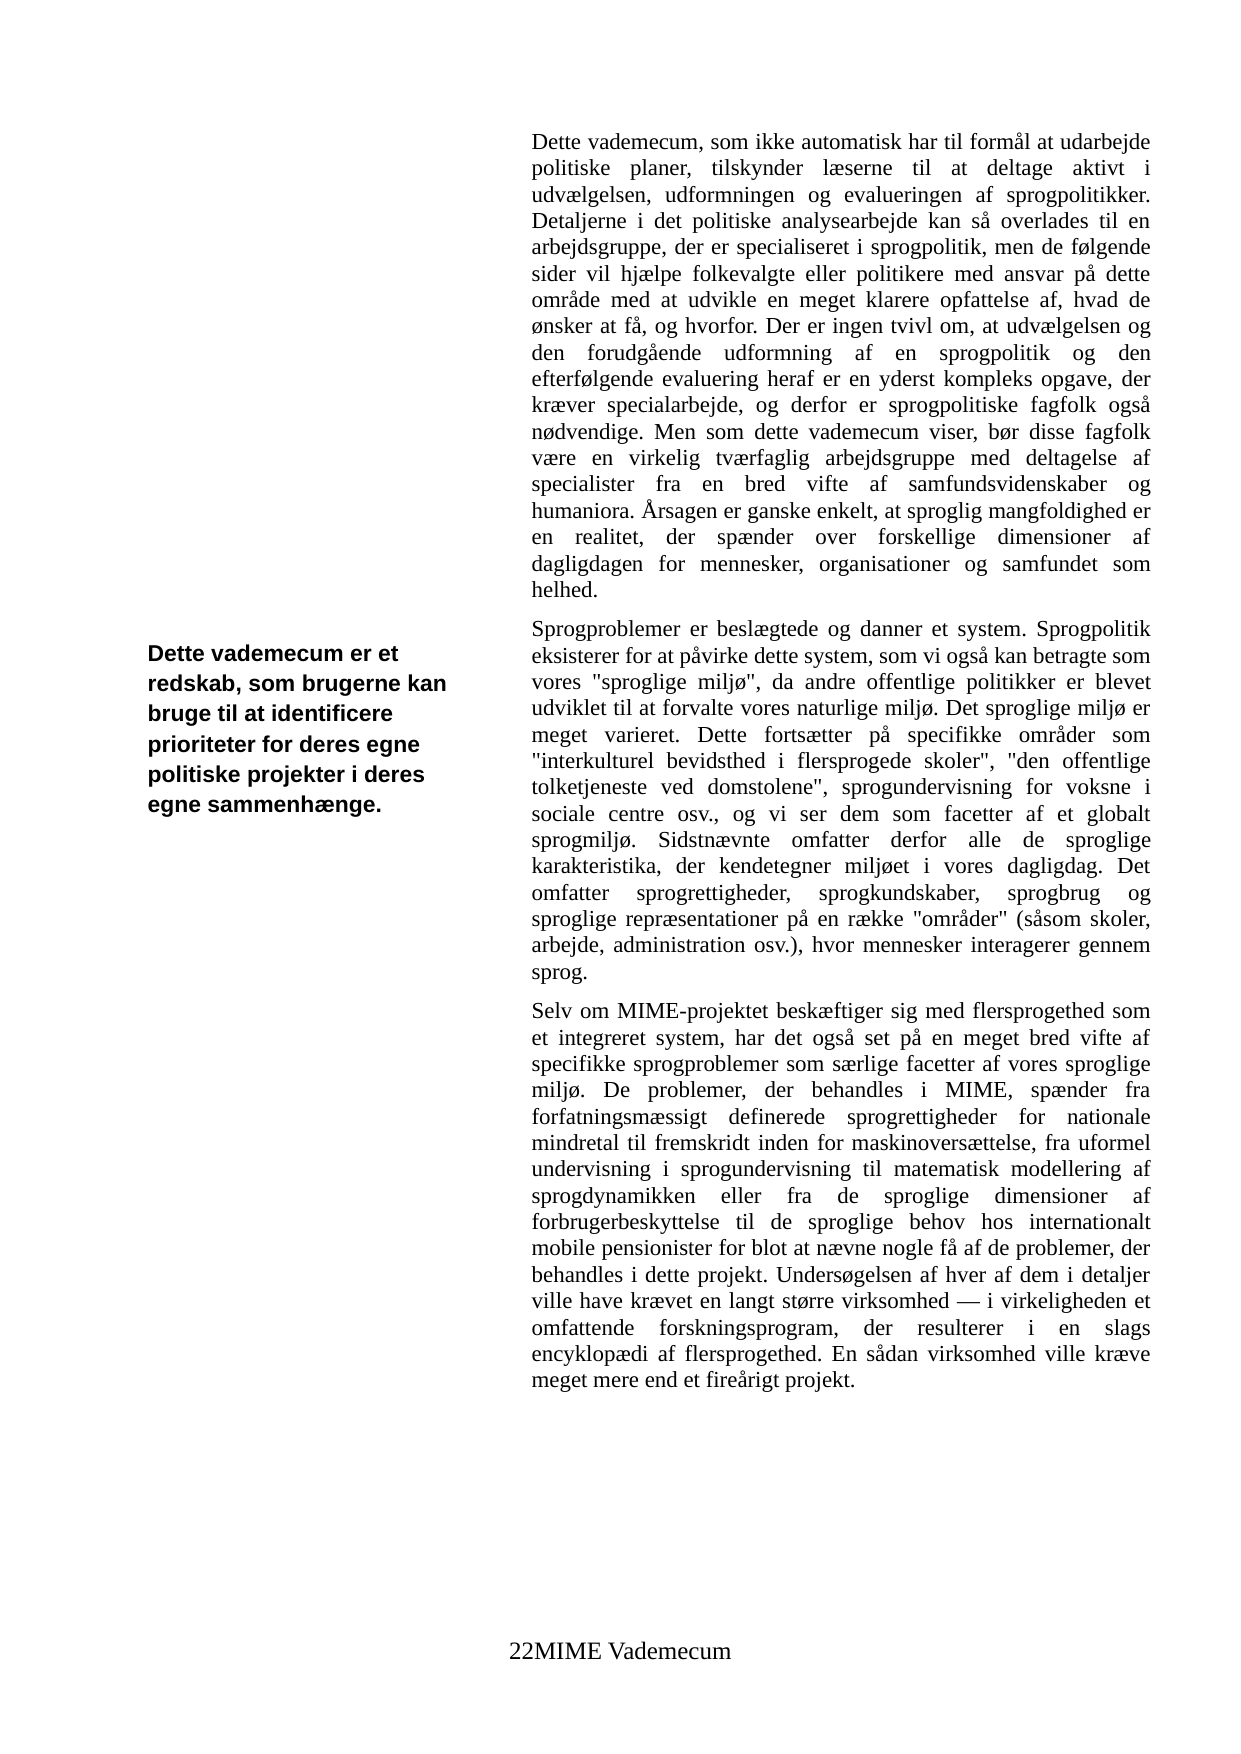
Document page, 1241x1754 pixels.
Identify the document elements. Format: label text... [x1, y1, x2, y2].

text Dette vademecum er et redskab, som brugerne kan bruge til at identificere prioriteter for deres egne politiske projekter i deres egne sammenhænge. [147, 640, 481, 817]
text [139, 631, 490, 826]
text Selv om MIME-projektet beskæftiger sig med flersprogethed som et integreret system, har det også set på en meget bred vifte af specifikke sprogproblemer som særlige facetter af vores sproglige miljø. De problemer, der behandles i MIME, spænder fra forfatningsmæssigt definerede sprogrettigheder for nationale mindretal til fremskridt inden for maskinoversættelse, fra uformel undervisning i sprogundervisning til matematisk modellering af sprogdynamikken eller fra de sproglige dimensioner af forbrugerbeskyttelse til de sproglige behov hos internationalt mobile pensionister for blot at nævne nogle få af de problemer, der behandles i dette projekt. Undersøgelsen af hver af dem i detaljer ville have krævet en langt større virksomhed — i virkeligheden et omfattende forskningsprogram, der resulterer i en slags encyklopædi af flersprogethed. En sådan virksomhed ville kræve meget mere end et fireårigt projekt. [531, 997, 1152, 1393]
text Sprogproblemer er beslægtede og danner et system. Sprogpolitik eksisterer for at påvirke dette system, som vi også kan betragte som vores "sproglige miljø", da andre offentlige politikker er blevet udviklet til at forvalte vores naturlige miljø. Det sproglige miljø er meget varieret. Dette fortsætter på specifikke områder som "interkulturel bevidsthed i flersprogede skoler", "den offentlige tolketjeneste ved domstolene", sprogundervisning for voksne i sociale centre osv., og vi ser dem som facetter af et globalt sprogmiljø. Sidstnævnte omfatter derfor alle de sproglige karakteristika, der kendetegner miljøet i vores dagligdag. Det omfatter sprogrettigheder, sprogkundskaber, sprogbrug og sproglige repræsentationer på en række "områder" (såsom skoler, arbejde, administration osv.), hvor mennesker interagerer gennem sprog. [531, 615, 1152, 984]
text Dette vademecum, som ikke automatisk har til formål at udarbejde politiske planer, tilskynder læserne til at deltage aktivt i udvælgelsen, udformningen og evalueringen af sprogpolitikker. Detaljerne i det politiske analysearbejde kan så overlades til en arbejdsgruppe, der er specialiseret i sprogpolitik, men de følgende sider vil hjælpe folkevalgte eller politikere med ansvar på dette område med at udvikle en meget klarere opfattelse af, hvad de ønsker at få, og hvorfor. Der er ingen tvivl om, at udvælgelsen og den forudgående udformning af en sprogpolitik og den efterfølgende evaluering heraf er en yderst kompleks opgave, der kræver specialarbejde, og derfor er sprogpolitiske fagfolk også nødvendige. Men som dette vademecum viser, bør disse fagfolk være en virkelig tværfaglig arbejdsgruppe med deltagelse af specialister fra en bred vifte af samfundsvidenskaber og humaniora. Årsagen er ganske enkelt, at sproglig mangfoldighed er en realitet, der spænder over forskellige dimensioner af dagligdagen for mennesker, organisationer og samfundet som helhed. [531, 128, 1152, 602]
